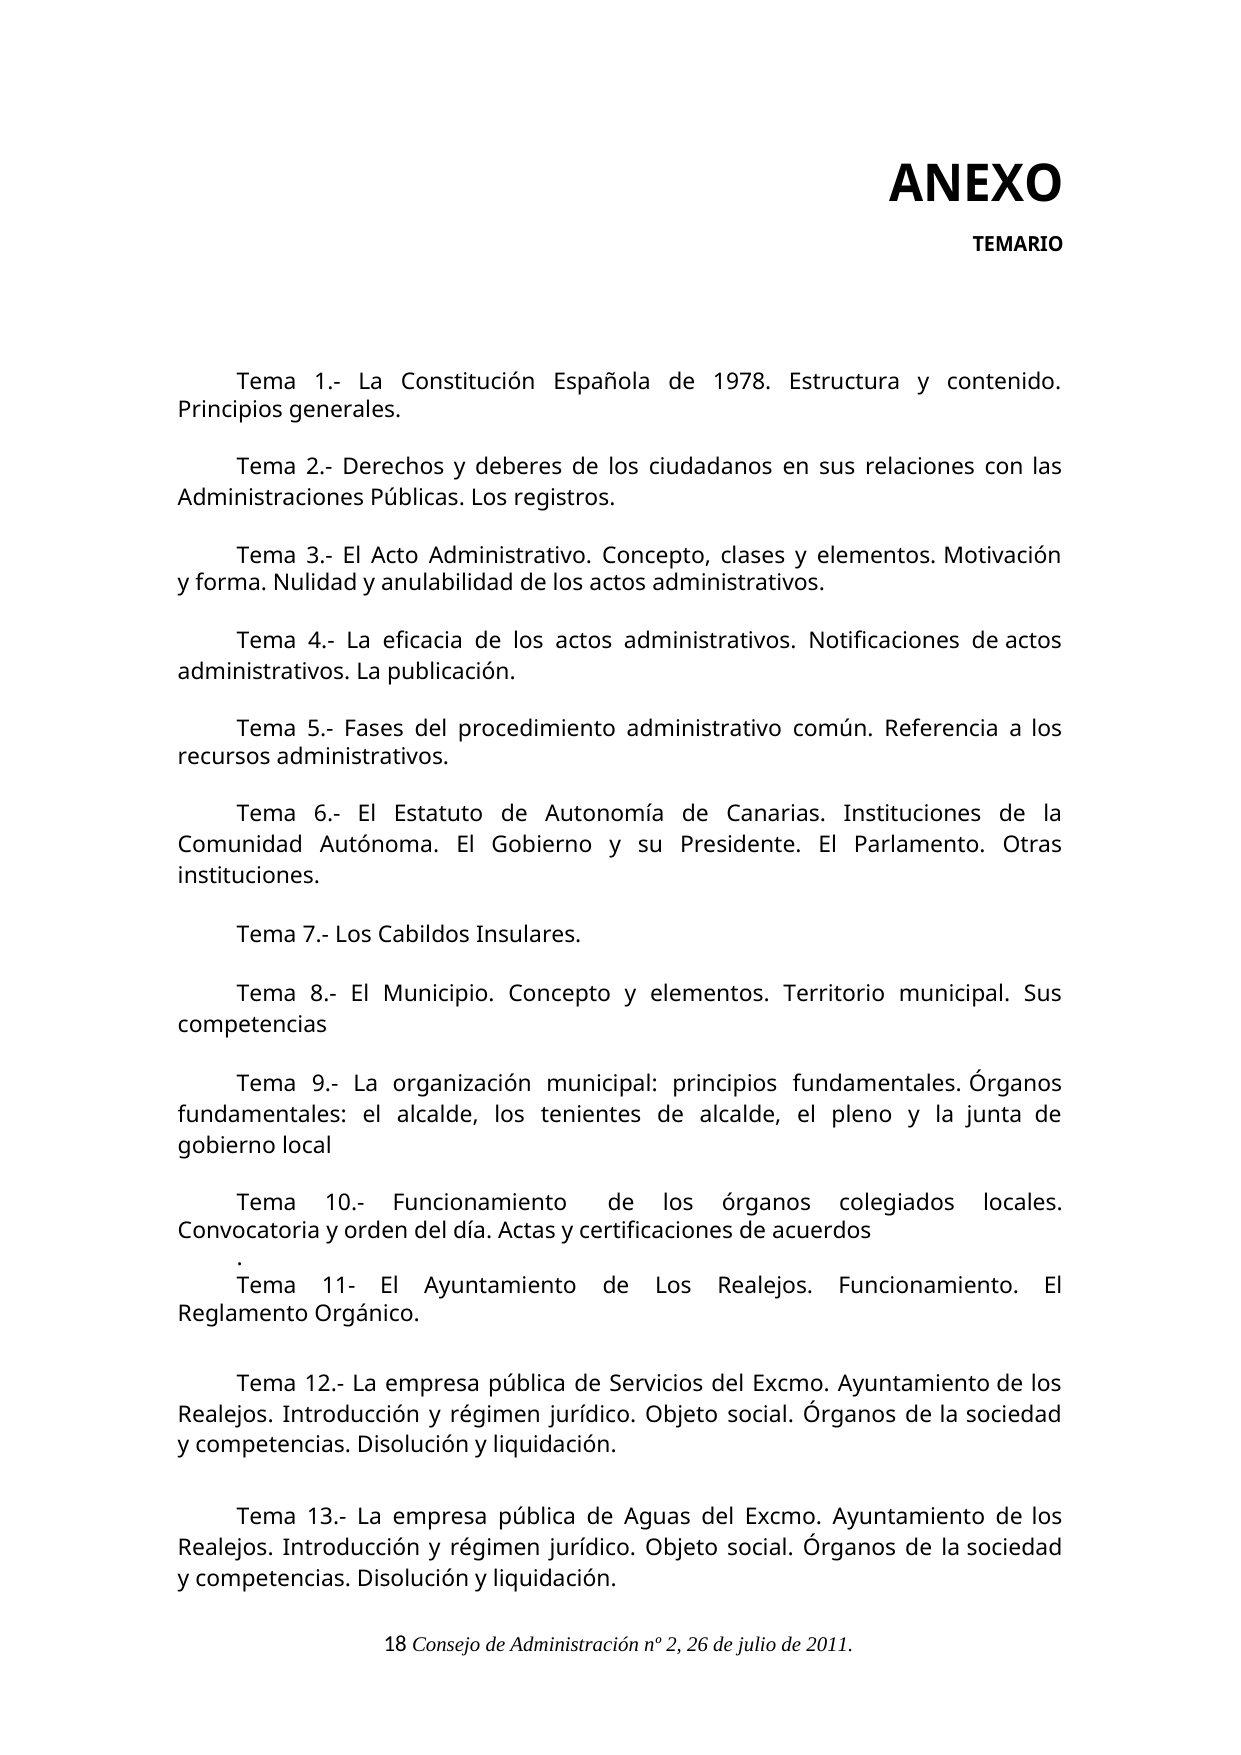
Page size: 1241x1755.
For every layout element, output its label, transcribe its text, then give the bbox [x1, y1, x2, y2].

text Tema 2.- Derechos y deberes de los ciudadanos en sus relaciones con las Administraciones Públicas. Los registros. [177, 450, 1062, 512]
text Tema 11- El Ayuntamiento de Los Realejos. Funcionamiento. El Reglamento Orgánico. [177, 1272, 1062, 1327]
text Tema 10.- Funcionamiento de los órganos colegiados locales. Convocatoria y orden del día. Actas y certificaciones de acuerdos [177, 1188, 1062, 1244]
text Tema 7.- Los Cabildos Insulares. [236, 918, 1076, 949]
text Tema 9.- La organización municipal: principios fundamentales. Órganos fundamentales: el alcalde, los tenientes de alcalde, el pleno y la junta de gobierno local [177, 1067, 1062, 1160]
text Tema 4.- La eficacia de los actos administrativos. Notificaciones de actos administrativos. La publicación. [177, 623, 1062, 686]
text Tema 6.- El Estatuto de Autonomía de Canarias. Instituciones de la Comunidad Autónoma. El Gobierno y su Presidente. El Parlamento. Otras instituciones. [177, 797, 1062, 890]
text Tema 3.- El Acto Administrativo. Concepto, clases y elementos. Motivación y forma. Nulidad y anulabilidad de los actos administrativos. [177, 541, 1062, 596]
text Tema 12.- La empresa pública de Servicios del Excmo. Ayuntamiento de los Realejos. Introducción y régimen jurídico. Objeto social. Órganos de la sociedad y competencias. Disolución y liquidación. [177, 1367, 1062, 1460]
text Tema 5.- Fases del procedimiento administrativo común. Referencia a los recursos administrativos. [177, 714, 1062, 770]
text Tema 8.- El Municipio. Concepto y elementos. Territorio municipal. Sus competencias [177, 977, 1062, 1039]
text Tema 13.- La empresa pública de Aguas del Excmo. Ayuntamiento de los Realejos. Introducción y régimen jurídico. Objeto social. Órganos de la sociedad y competencias. Disolución y liquidación. [177, 1500, 1062, 1593]
text . [236, 1244, 1076, 1271]
subtitle TEMARIO [167, 229, 1063, 258]
text Tema 1.- La Constitución Española de 1978. Estructura y contenido. Principios generales. [177, 367, 1062, 423]
text ANEXO [167, 146, 1063, 217]
